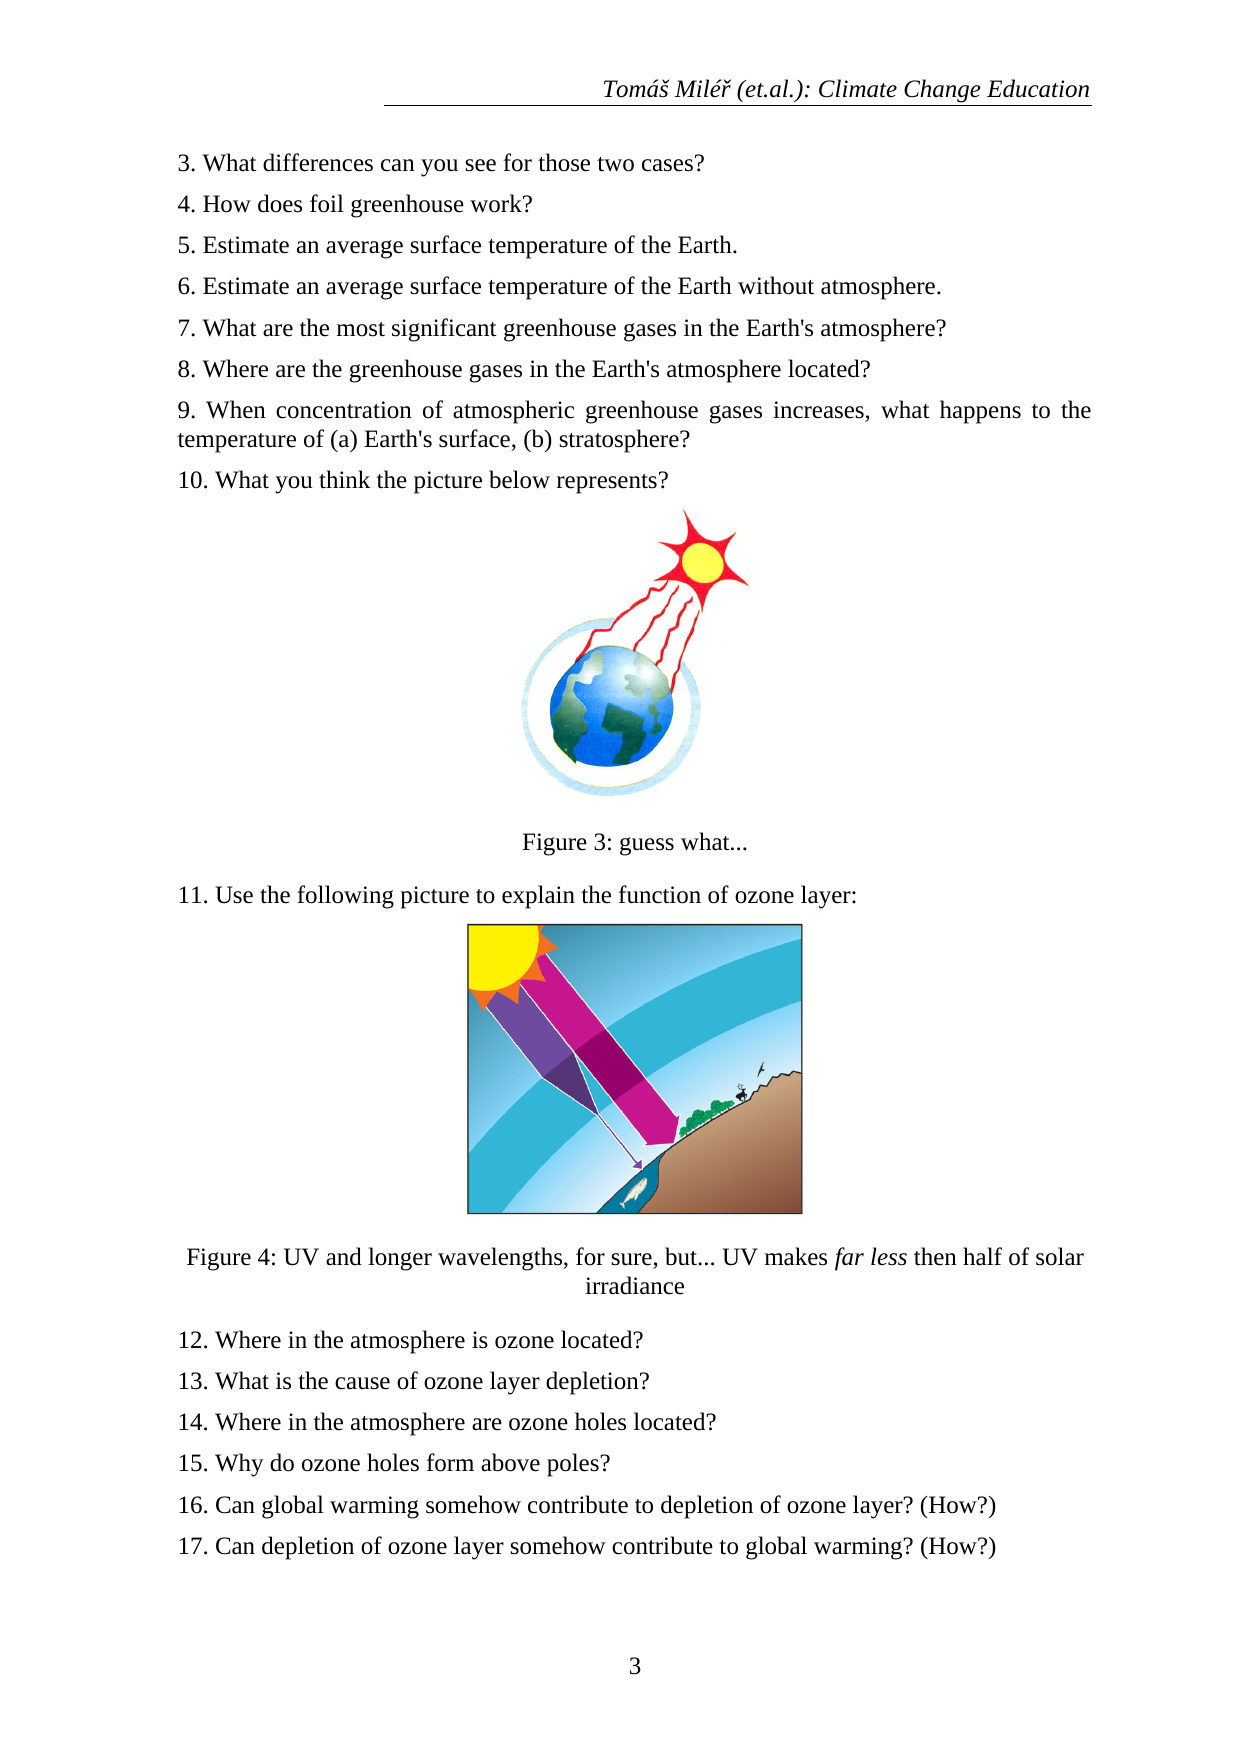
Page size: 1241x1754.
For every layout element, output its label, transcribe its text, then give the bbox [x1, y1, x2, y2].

picture [517, 506, 753, 802]
text 14. Where in the atmosphere are ozone holes located? [177, 1407, 1092, 1436]
text 6. Estimate an average surface temperature of the Earth without atmosphere. [177, 271, 1092, 300]
text 13. What is the cause of ozone layer depletion? [177, 1366, 1092, 1395]
text 7. What are the most significant greenhouse gases in the Earth's atmosphere? [177, 313, 1092, 341]
picture [464, 921, 806, 1218]
text 10. What you think the picture below represents? [177, 465, 1092, 494]
text 15. Why do ozone holes form above poles? [177, 1448, 1092, 1477]
text 4. How does foil greenhouse work? [177, 189, 1092, 218]
text 11. Use the following picture to explain the function of ozone layer: [177, 881, 1092, 909]
text 5. Estimate an average surface temperature of the Earth. [177, 230, 1092, 259]
text 16. Can global warming somehow contribute to depletion of ozone layer? (How?) [177, 1490, 1092, 1518]
text 17. Can depletion of ozone layer somehow contribute to global warming? (How?) [177, 1531, 1092, 1560]
text 3. What differences can you see for those two cases? [177, 148, 1092, 176]
text Figure 3: guess what... [177, 827, 1092, 856]
text 8. Where are the greenhouse gases in the Earth's atmosphere located? [177, 354, 1092, 383]
text 9. When concentration of atmospheric greenhouse gases increases, what happens to the temperature of (a) Earth's surface, (b) stratosphere? [177, 395, 1092, 453]
text Figure 4: UV and longer wavelengths, for sure, but... UV makes far less then half of solar irradiance [177, 1242, 1092, 1300]
text 12. Where in the atmosphere is ozone located? [177, 1325, 1092, 1353]
